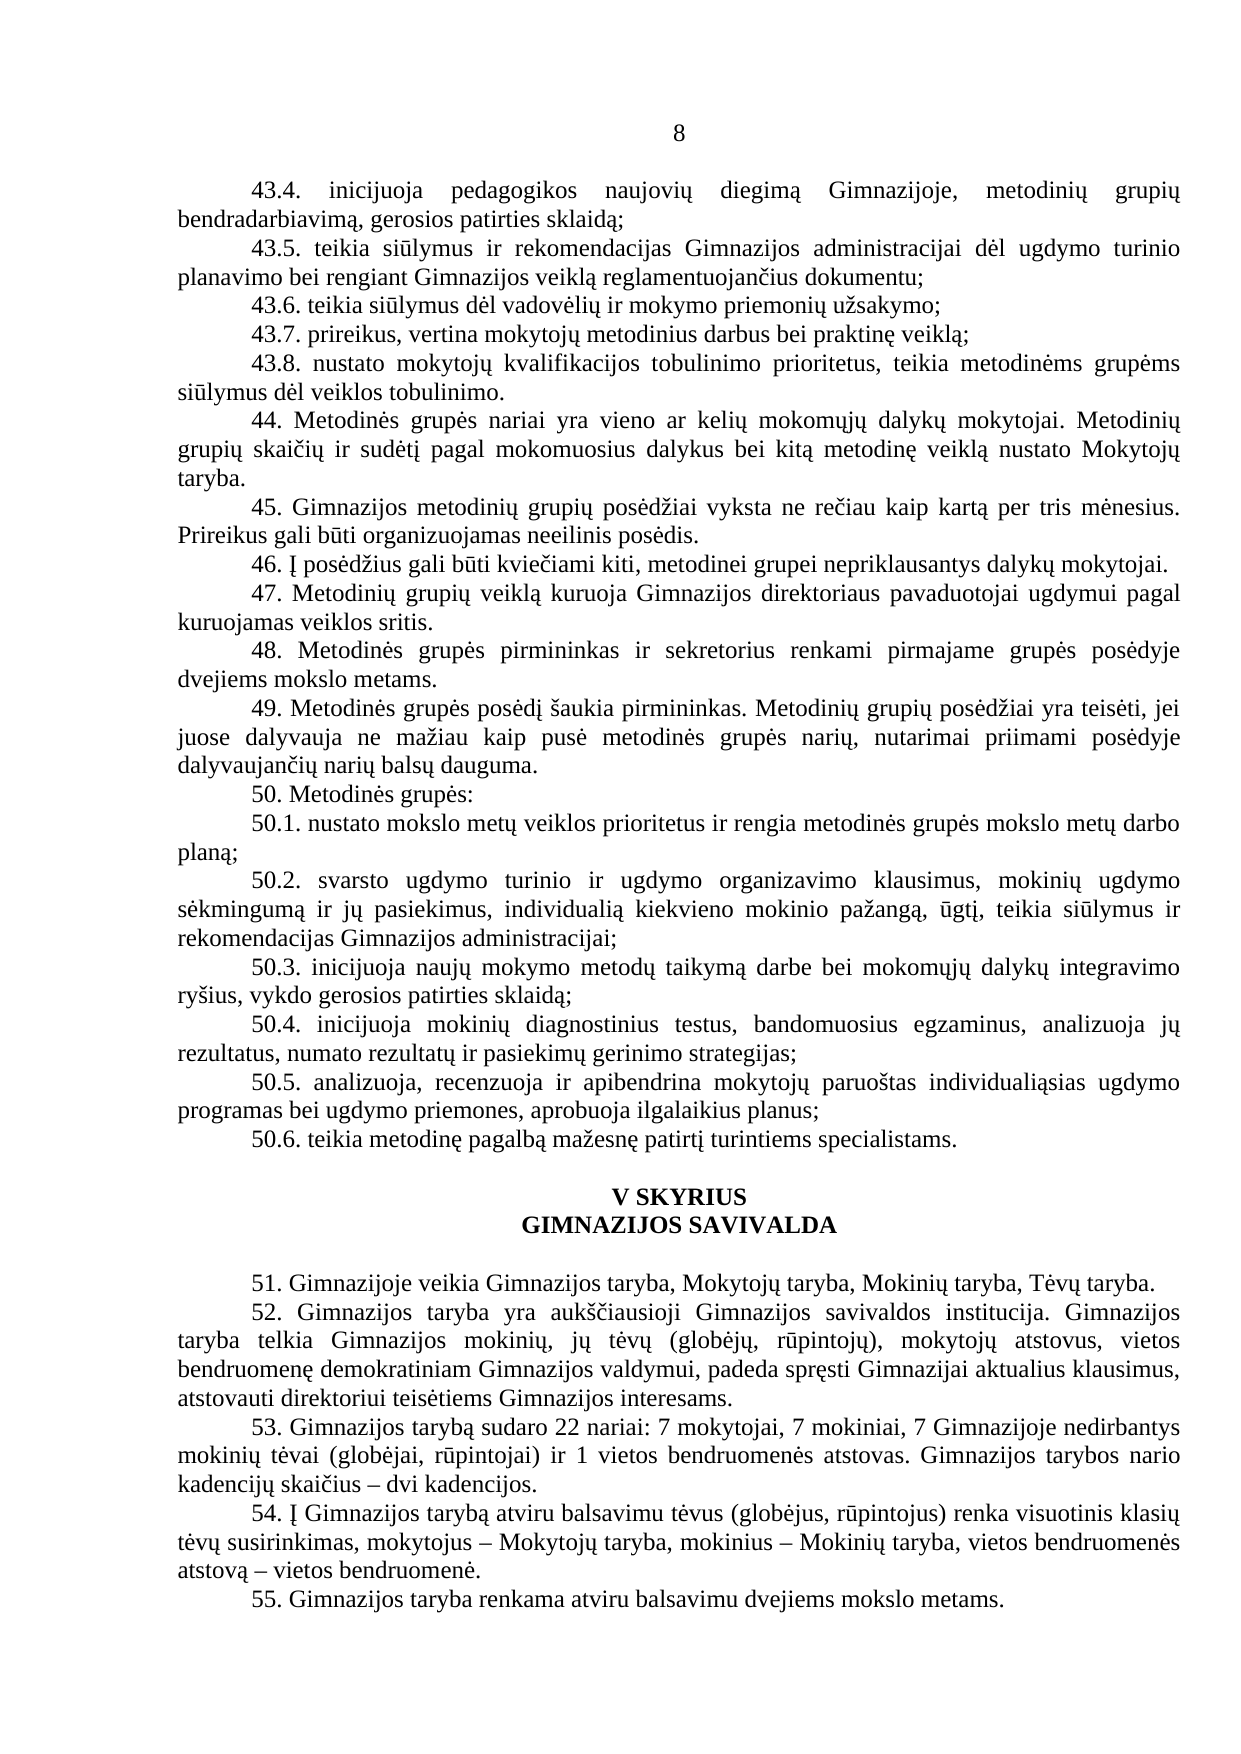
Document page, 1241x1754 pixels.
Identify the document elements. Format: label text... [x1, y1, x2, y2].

text 47. Metodinių grupių veiklą kuruoja Gimnazijos direktoriaus pavaduotojai ugdymui pagal kuruojamas veiklos sritis. [177, 578, 1181, 636]
text 48. Metodinės grupės pirmininkas ir sekretorius renkami pirmajame grupės posėdyje dvejiems mokslo metams. [177, 636, 1181, 693]
text 49. Metodinės grupės posėdį šaukia pirmininkas. Metodinių grupių posėdžiai yra teisėti, jei juose dalyvauja ne mažiau kaip pusė metodinės grupės narių, nutarimai priimami posėdyje dalyvaujančių narių balsų dauguma. [177, 693, 1181, 779]
text 50.6. teikia metodinę pagalbą mažesnę patirtį turintiems specialistams. [177, 1124, 1181, 1153]
text 46. Į posėdžius gali būti kviečiami kiti, metodinei grupei nepriklausantys dalykų mokytojai. [177, 549, 1181, 578]
text 43.7. prireikus, vertina mokytojų metodinius darbus bei praktinę veiklą; [177, 319, 1181, 348]
text 43.8. nustato mokytojų kvalifikacijos tobulinimo prioritetus, teikia metodinėms grupėms siūlymus dėl veiklos tobulinimo. [177, 348, 1181, 406]
text 54. Į Gimnazijos tarybą atviru balsavimu tėvus (globėjus, rūpintojus) renka visuotinis klasių tėvų susirinkimas, mokytojus – Mokytojų taryba, mokinius – Mokinių taryba, vietos bendruomenės atstovą – vietos bendruomenė. [177, 1498, 1181, 1584]
text 50. Metodinės grupės: [177, 779, 1181, 808]
text 43.5. teikia siūlymus ir rekomendacijas Gimnazijos administracijai dėl ugdymo turinio planavimo bei rengiant Gimnazijos veiklą reglamentuojančius dokumentu; [177, 233, 1181, 291]
text 51. Gimnazijoje veikia Gimnazijos taryba, Mokytojų taryba, Mokinių taryba, Tėvų taryba. [177, 1268, 1181, 1297]
text 43.6. teikia siūlymus dėl vadovėlių ir mokymo priemonių užsakymo; [177, 291, 1181, 319]
text 50.1. nustato mokslo metų veiklos prioritetus ir rengia metodinės grupės mokslo metų darbo planą; [177, 808, 1181, 866]
text 53. Gimnazijos tarybą sudaro 22 nariai: 7 mokytojai, 7 mokiniai, 7 Gimnazijoje nedirbantys mokinių tėvai (globėjai, rūpintojai) ir 1 vietos bendruomenės atstovas. Gimnazijos tarybos nario kadencijų skaičius – dvi kadencijos. [177, 1412, 1181, 1498]
text V SKYRIUS [177, 1182, 1181, 1211]
text 43.4. inicijuoja pedagogikos naujovių diegimą Gimnazijoje, metodinių grupių bendradarbiavimą, gerosios patirties sklaidą; [177, 176, 1181, 233]
text 50.2. svarsto ugdymo turinio ir ugdymo organizavimo klausimus, mokinių ugdymo sėkmingumą ir jų pasiekimus, individualią kiekvieno mokinio pažangą, ūgtį, teikia siūlymus ir rekomendacijas Gimnazijos administracijai; [177, 866, 1181, 952]
text GIMNAZIJOS SAVIVALDA [177, 1211, 1181, 1239]
text 50.3. inicijuoja naujų mokymo metodų taikymą darbe bei mokomųjų dalykų integravimo ryšius, vykdo gerosios patirties sklaidą; [177, 952, 1181, 1009]
text 50.4. inicijuoja mokinių diagnostinius testus, bandomuosius egzaminus, analizuoja jų rezultatus, numato rezultatų ir pasiekimų gerinimo strategijas; [177, 1009, 1181, 1067]
text 55. Gimnazijos taryba renkama atviru balsavimu dvejiems mokslo metams. [177, 1584, 1181, 1613]
text 45. Gimnazijos metodinių grupių posėdžiai vyksta ne rečiau kaip kartą per tris mėnesius. Prireikus gali būti organizuojamas neeilinis posėdis. [177, 492, 1181, 549]
text 44. Metodinės grupės nariai yra vieno ar kelių mokomųjų dalykų mokytojai. Metodinių grupių skaičių ir sudėtį pagal mokomuosius dalykus bei kitą metodinę veiklą nustato Mokytojų taryba. [177, 406, 1181, 492]
text 50.5. analizuoja, recenzuoja ir apibendrina mokytojų paruoštas individualiąsias ugdymo programas bei ugdymo priemones, aprobuoja ilgalaikius planus; [177, 1067, 1181, 1124]
text 52. Gimnazijos taryba yra aukščiausioji Gimnazijos savivaldos institucija. Gimnazijos taryba telkia Gimnazijos mokinių, jų tėvų (globėjų, rūpintojų), mokytojų atstovus, vietos bendruomenę demokratiniam Gimnazijos valdymui, padeda spręsti Gimnazijai aktualius klausimus, atstovauti direktoriui teisėtiems Gimnazijos interesams. [177, 1297, 1181, 1412]
